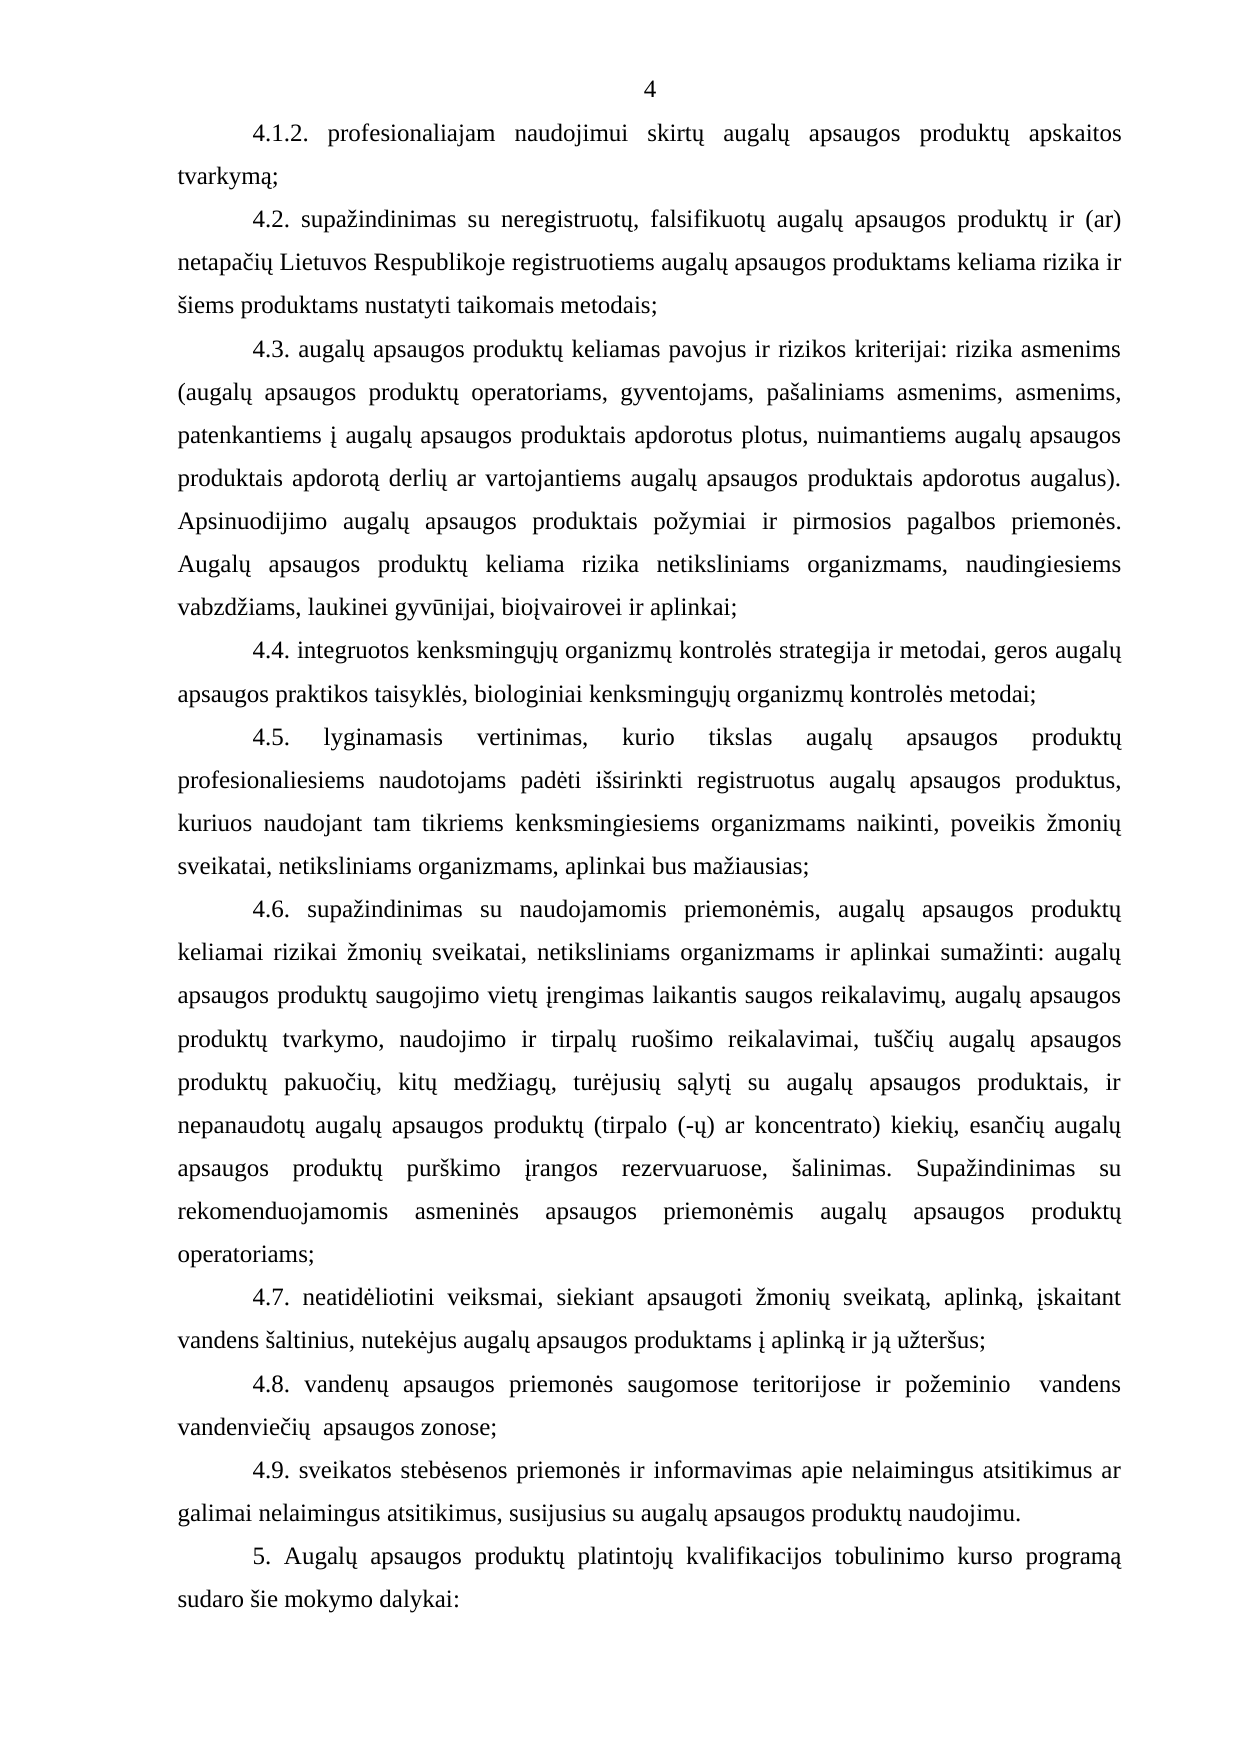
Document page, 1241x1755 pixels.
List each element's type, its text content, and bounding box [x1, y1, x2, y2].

text 4.1.2. profesionaliajam naudojimui skirtų augalų apsaugos produktų apskaitos tvarkymą; [177, 118, 1122, 190]
text 4.5. lyginamasis vertinimas, kurio tikslas augalų apsaugos produktų profesionaliesiems naudotojams padėti išsirinkti registruotus augalų apsaugos produktus, kuriuos naudojant tam tikriems kenksmingiesiems organizmams naikinti, poveikis žmonių sveikatai, netiksliniams organizmams, aplinkai bus mažiausias; [177, 722, 1122, 880]
text 4.8. vandenų apsaugos priemonės saugomose teritorijose ir požeminio vandens vandenviečių apsaugos zonose; [177, 1369, 1122, 1441]
text 4.3. augalų apsaugos produktų keliamas pavojus ir rizikos kriterijai: rizika asmenims (augalų apsaugos produktų operatoriams, gyventojams, pašaliniams asmenims, asmenims, patenkantiems į augalų apsaugos produktais apdorotus plotus, nuimantiems augalų apsaugos produktais apdorotą derlių ar vartojantiems augalų apsaugos produktais apdorotus augalus). Apsinuodijimo augalų apsaugos produktais požymiai ir pirmosios pagalbos priemonės. Augalų apsaugos produktų keliama rizika netiksliniams organizmams, naudingiesiems vabzdžiams, laukinei gyvūnijai, bioįvairovei ir aplinkai; [177, 334, 1122, 621]
text 5. Augalų apsaugos produktų platintojų kvalifikacijos tobulinimo kurso programą sudaro šie mokymo dalykai: [177, 1541, 1122, 1613]
text 4.2. supažindinimas su neregistruotų, falsifikuotų augalų apsaugos produktų ir (ar) netapačių Lietuvos Respublikoje registruotiems augalų apsaugos produktams keliama rizika ir šiems produktams nustatyti taikomais metodais; [177, 204, 1122, 319]
text 4.9. sveikatos stebėsenos priemonės ir informavimas apie nelaimingus atsitikimus ar galimai nelaimingus atsitikimus, susijusius su augalų apsaugos produktų naudojimu. [177, 1455, 1122, 1527]
text 4.7. neatidėliotini veiksmai, siekiant apsaugoti žmonių sveikatą, aplinką, įskaitant vandens šaltinius, nutekėjus augalų apsaugos produktams į aplinką ir ją užteršus; [177, 1282, 1122, 1354]
text 4.4. integruotos kenksmingųjų organizmų kontrolės strategija ir metodai, geros augalų apsaugos praktikos taisyklės, biologiniai kenksmingųjų organizmų kontrolės metodai; [177, 636, 1122, 707]
text 4.6. supažindinimas su naudojamomis priemonėmis, augalų apsaugos produktų keliamai rizikai žmonių sveikatai, netiksliniams organizmams ir aplinkai sumažinti: augalų apsaugos produktų saugojimo vietų įrengimas laikantis saugos reikalavimų, augalų apsaugos produktų tvarkymo, naudojimo ir tirpalų ruošimo reikalavimai, tuščių augalų apsaugos produktų pakuočių, kitų medžiagų, turėjusių sąlytį su augalų apsaugos produktais, ir nepanaudotų augalų apsaugos produktų (tirpalo (-ų) ar koncentrato) kiekių, esančių augalų apsaugos produktų purškimo įrangos rezervuaruose, šalinimas. Supažindinimas su rekomenduojamomis asmeninės apsaugos priemonėmis augalų apsaugos produktų operatoriams; [177, 894, 1122, 1268]
